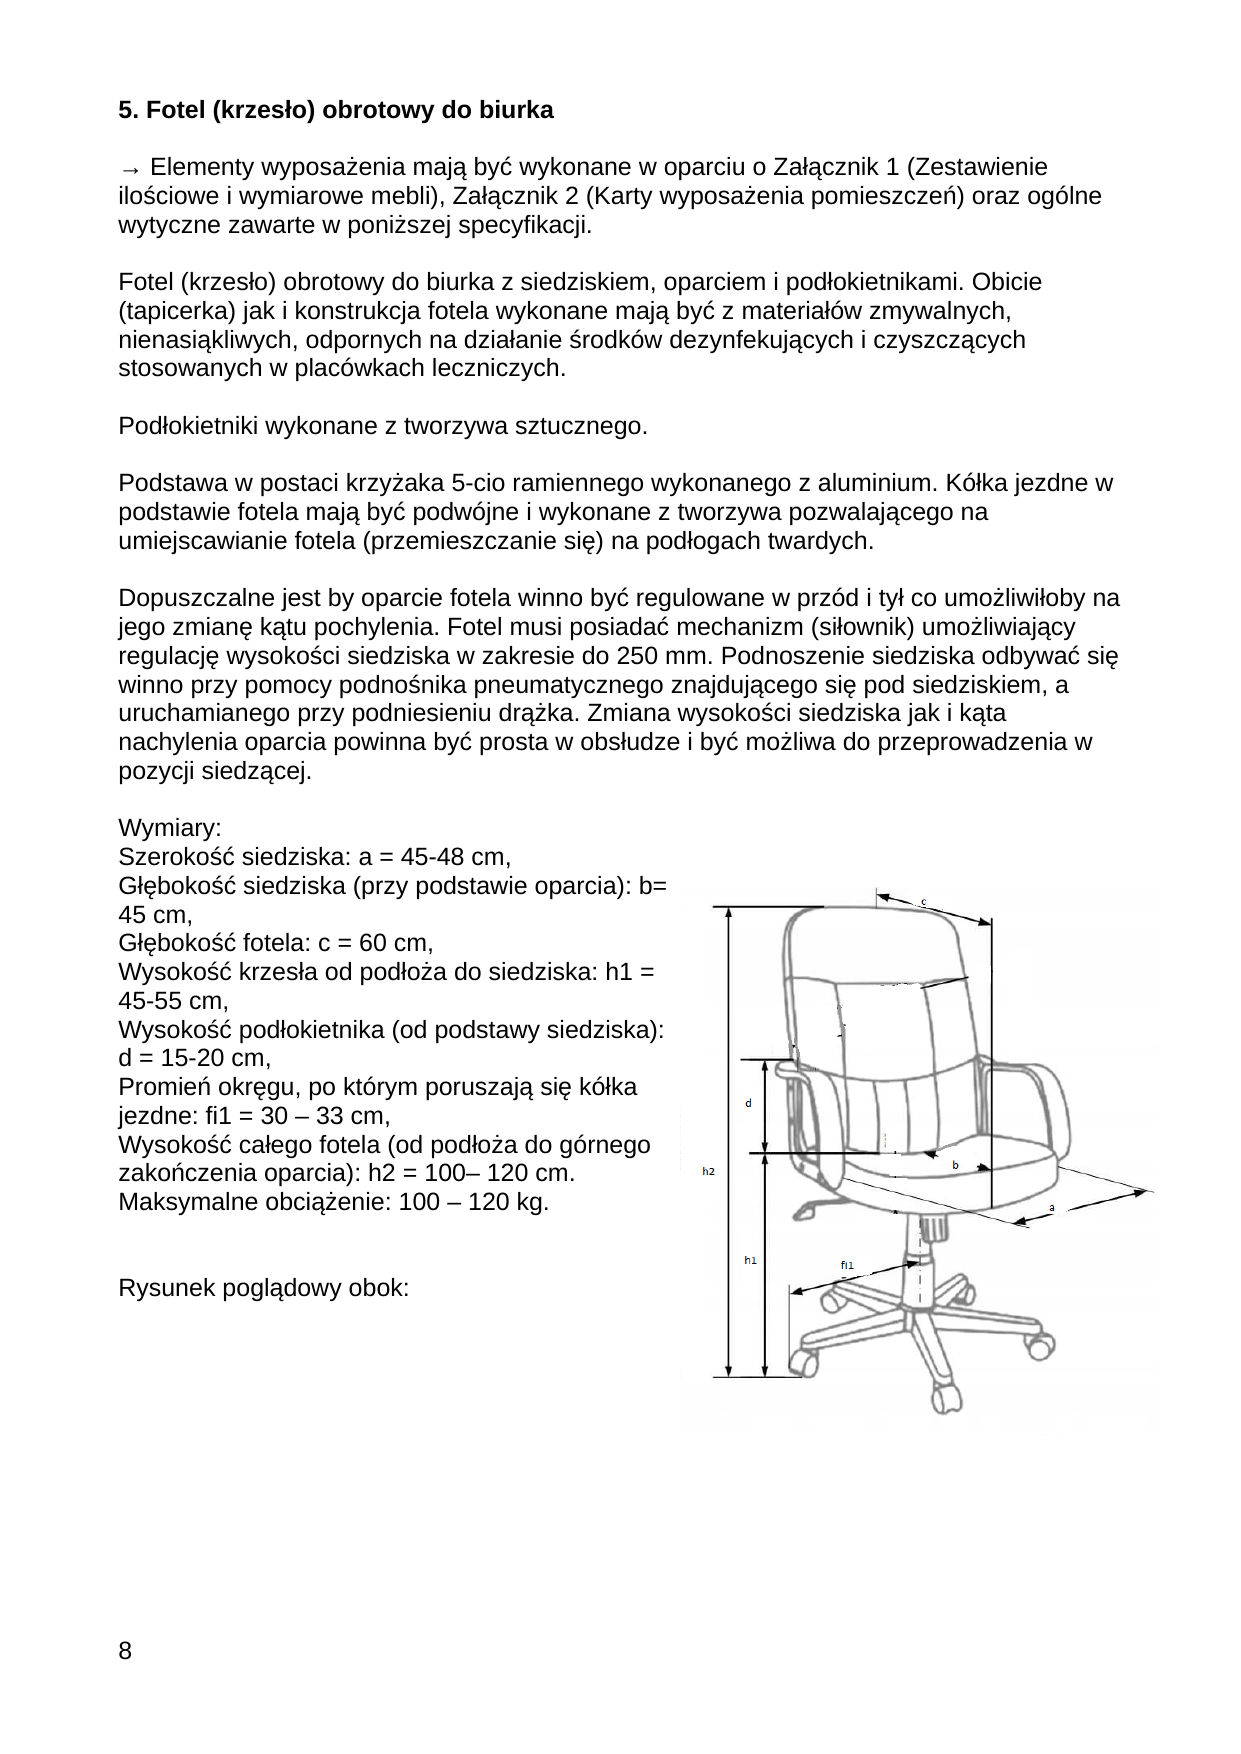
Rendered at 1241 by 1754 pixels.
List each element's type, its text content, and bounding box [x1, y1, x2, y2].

text Szerokość siedziska: a = 45-48 cm, [118, 842, 1122, 871]
text → Elementy wyposażenia mają być wykonane w oparciu o Załącznik 1 (Zestawienie ilościowe i wymiarowe mebli), Załącznik 2 (Karty wyposażenia pomieszczeń) oraz ogólne wytyczne zawarte w poniższej specyfikacji. [118, 152, 1122, 238]
text Wysokość całego fotela (od podłoża do górnego zakończenia oparcia): h2 = 100– 120 cm. [118, 1129, 679, 1187]
text Rysunek poglądowy obok: [118, 1273, 679, 1302]
text Głębokość fotela: c = 60 cm, [118, 928, 679, 957]
text Podłokietniki wykonane z tworzywa sztucznego. [118, 411, 1122, 439]
text Maksymalne obciążenie: 100 – 120 kg. [118, 1187, 679, 1216]
text Wysokość podłokietnika (od podstawy siedziska): d = 15-20 cm, [118, 1014, 679, 1072]
text Wymiary: [118, 813, 1122, 842]
text Promień okręgu, po którym poruszają się kółka jezdne: fi1 = 30 – 33 cm, [118, 1072, 679, 1129]
subtitle 5. Fotel (krzesło) obrotowy do biurka [118, 94, 1122, 123]
text Fotel (krzesło) obrotowy do biurka z siedziskiem, oparciem i podłokietnikami. Obicie (tapicerka) jak i konstrukcja fotela wykonane mają być z materiałów zmywalnych, nienasiąkliwych, odpornych na działanie środków dezynfekujących i czyszczących stosowanych w placówkach leczniczych. [118, 267, 1122, 382]
picture [679, 887, 1175, 1435]
text Wysokość krzesła od podłoża do siedziska: h1 = 45-55 cm, [118, 957, 679, 1014]
text Podstawa w postaci krzyżaka 5-cio ramiennego wykonanego z aluminium. Kółka jezdne w podstawie fotela mają być podwójne i wykonane z tworzywa pozwalającego na umiejscawianie fotela (przemieszczanie się) na podłogach twardych. [118, 468, 1122, 554]
text Dopuszczalne jest by oparcie fotela winno być regulowane w przód i tył co umożliwiłoby na jego zmianę kątu pochylenia. Fotel musi posiadać mechanizm (siłownik) umożliwiający regulację wysokości siedziska w zakresie do 250 mm. Podnoszenie siedziska odbywać się winno przy pomocy podnośnika pneumatycznego znajdującego się pod siedziskiem, a uruchamianego przy podniesieniu drążka. Zmiana wysokości siedziska jak i kąta nachylenia oparcia powinna być prosta w obsłudze i być możliwa do przeprowadzenia w pozycji siedzącej. [118, 583, 1122, 784]
text Głębokość siedziska (przy podstawie oparcia): b= 45 cm, [118, 871, 1122, 928]
